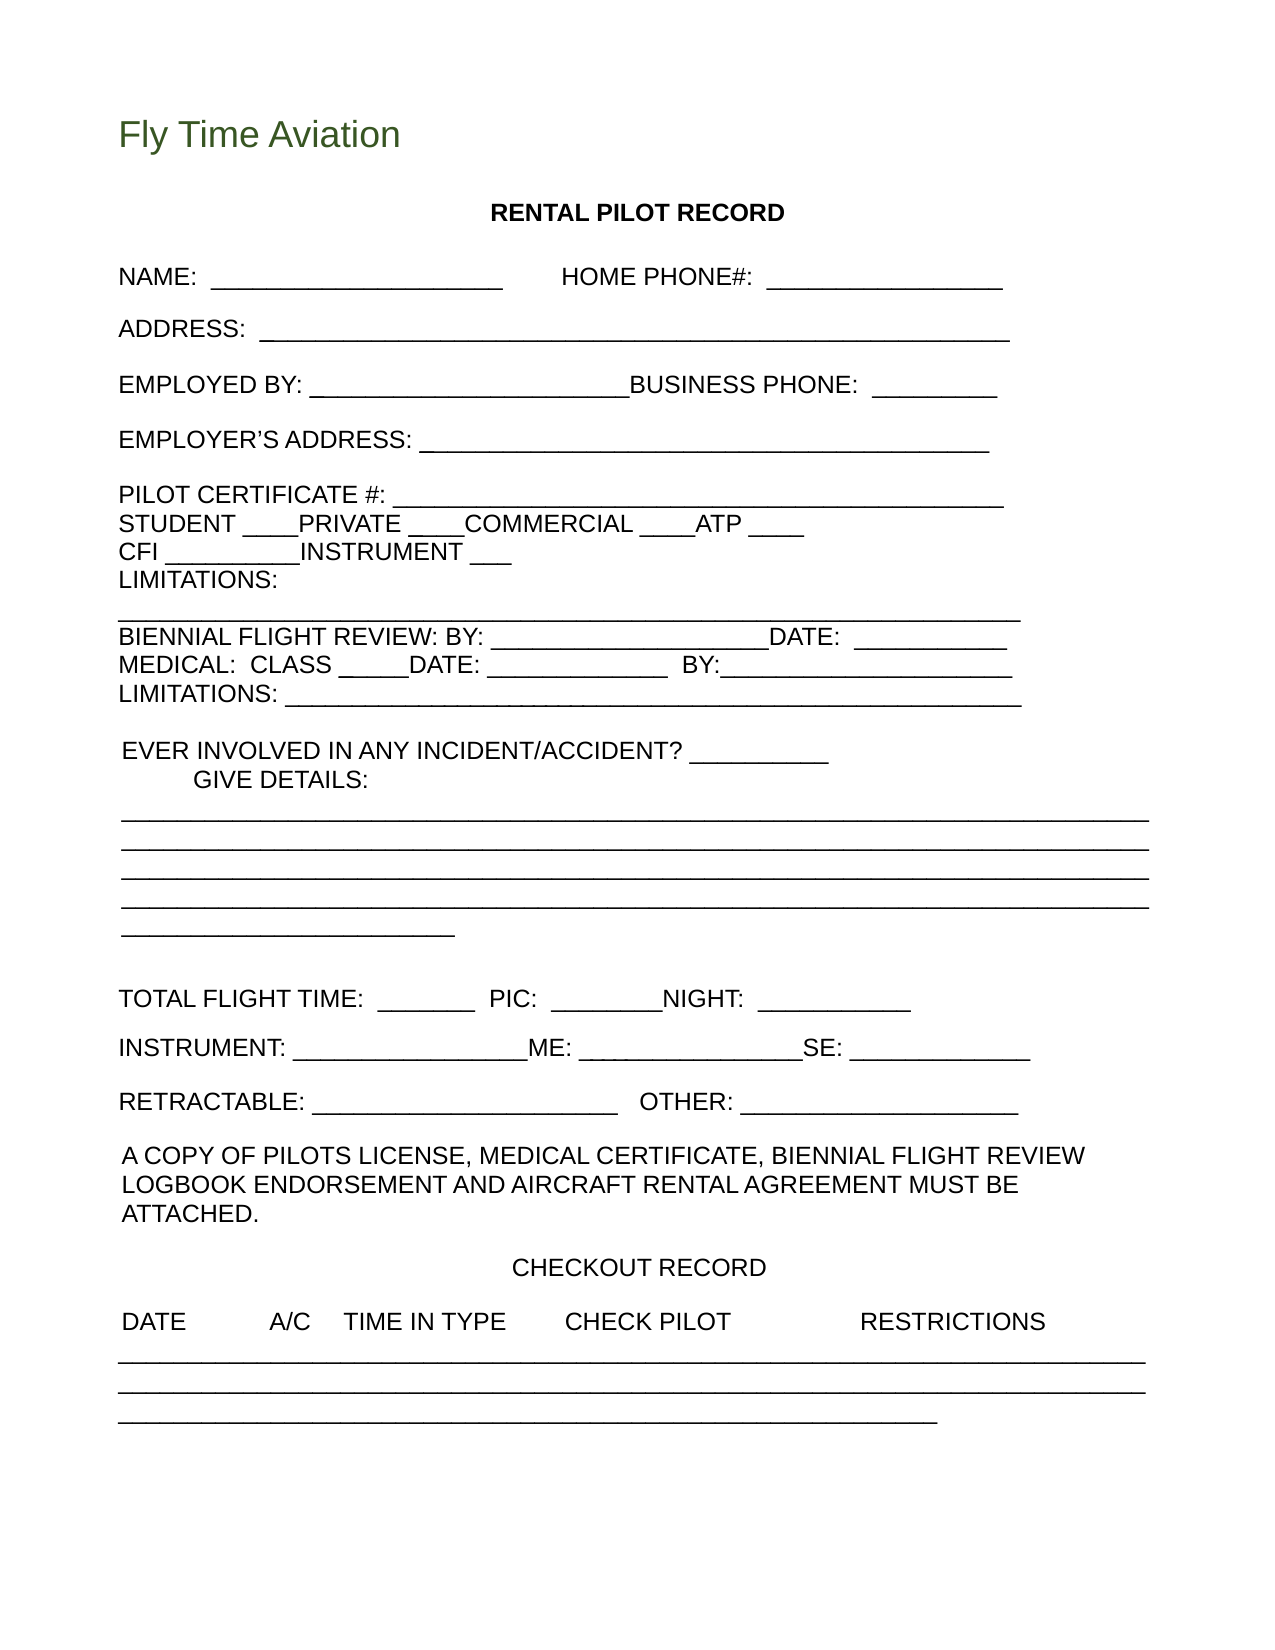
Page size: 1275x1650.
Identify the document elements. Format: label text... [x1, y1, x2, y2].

text BIENNIAL FLIGHT REVIEW: BY: ____________________DATE: ___________ [118, 623, 1151, 651]
text RETRACTABLE: ______________________ OTHER: ____________________ [118, 1087, 1151, 1117]
text _______________________________________________________________________________________________________________________________________________________________________________________________________________ [118, 1336, 1157, 1426]
text Fly Time Aviation [118, 118, 1157, 155]
text EMPLOYED BY: _______________________BUSINESS PHONE: _________ [118, 372, 1151, 399]
text DATE A/C TIME IN TYPE CHECK PILOT RESTRICTIONS [121, 1307, 1157, 1336]
text NAME: _____________________ HOME PHONE#: _________________ [118, 266, 1157, 291]
text EVER INVOLVED IN ANY INCIDENT/ACCIDENT? __________ [121, 737, 1151, 766]
text RENTAL PILOT RECORD [118, 192, 1157, 229]
text TOTAL FLIGHT TIME: _______ PIC: ________NIGHT: ___________ [118, 989, 1151, 1013]
text A COPY OF PILOTS LICENSE, MEDICAL CERTIFICATE, BIENNIAL FLIGHT REVIEW LOGBOOK ENDORSEMENT AND AIRCRAFT RENTAL AGREEMENT MUST BE ATTACHED. [121, 1142, 1157, 1228]
text LIMITATIONS: _________________________________________________________________ [118, 566, 1151, 623]
text PILOT CERTIFICATE #: ____________________________________________ [118, 481, 1151, 509]
text MEDICAL: CLASS _____DATE: _____________ BY:_____________________ LIMITATIONS: _ [118, 651, 1151, 708]
text CFI INSTRUMENT ___ [118, 538, 1151, 566]
text ADDRESS: ______________________________________________________ [118, 316, 1151, 343]
text GIVE DETAILS: ________________________________________________________________________________________________________________________________________________________________________________________________________________________________________________________________________________________________________________________________ [121, 766, 1151, 939]
text EMPLOYER’S ADDRESS: _________________________________________ [118, 426, 1151, 454]
text INSTRUMENT: ME: SE: _____________ [118, 1038, 1151, 1062]
text CHECKOUT RECORD [121, 1253, 1157, 1282]
text STUDENT ____PRIVATE ____COMMERCIAL ____ATP ____ [118, 509, 1151, 538]
